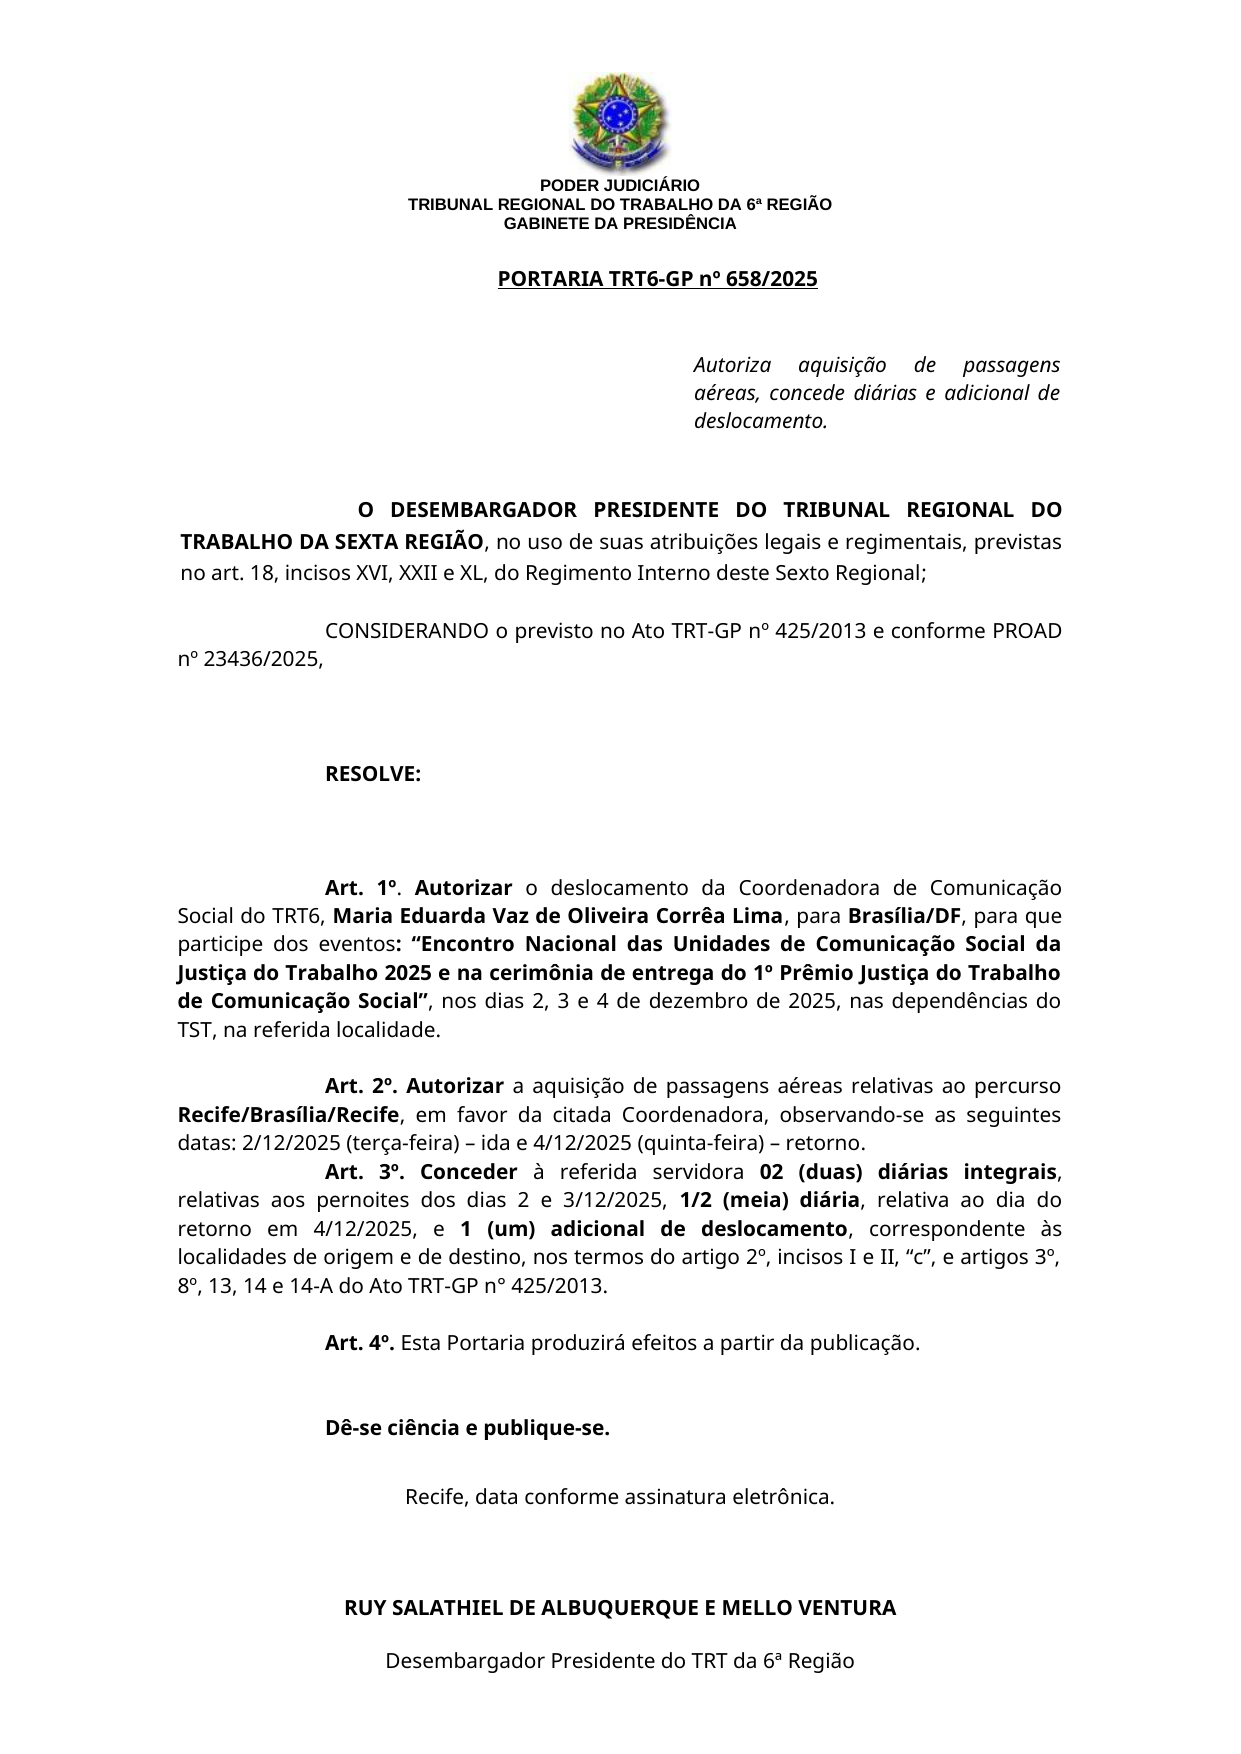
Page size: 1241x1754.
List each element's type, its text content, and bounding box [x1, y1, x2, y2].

text Dê-se ciência e publique-se. [177, 1413, 1063, 1441]
text O DESEMBARGADOR PRESIDENTE DO TRIBUNAL REGIONAL DO TRABALHO DA SEXTA REGIÃO, no uso de suas atribuições legais e regimentais, previstas no art. 18, incisos XVI, XXII e XL, do Regimento Interno deste Sexto Regional; [180, 493, 1063, 587]
text Recife, data conforme assinatura eletrônica. [177, 1482, 1063, 1511]
text PORTARIA TRT6-GP nº 658/2025 [177, 262, 1063, 293]
text RESOLVE: [177, 759, 1063, 787]
text Art. 1º. Autorizar o deslocamento da Coordenadora de Comunicação Social do TRT6, Maria Eduarda Vaz de Oliveira Corrêa Lima, para Brasília/DF, para que participe dos eventos: “Encontro Nacional das Unidades de Comunicação Social da Justiça do Trabalho 2025 e na cerimônia de entrega do 1º Prêmio Justiça do Trabalho de Comunicação Social”, nos dias 2, 3 e 4 de dezembro de 2025, nas dependências do TST, na referida localidade. [177, 873, 1062, 1043]
text Art. 3º. Conceder à referida servidora 02 (duas) diárias integrais, relativas aos pernoites dos dias 2 e 3/12/2025, 1/2 (meia) diária, relativa ao dia do retorno em 4/12/2025, e 1 (um) adicional de deslocamento, correspondente às localidades de origem e de destino, nos termos do artigo 2º, incisos I e II, “c”, e artigos 3º, 8º, 13, 14 e 14-A do Ato TRT-GP n° 425/2013. [177, 1157, 1062, 1299]
text Desembargador Presidente do TRT da 6ª Região [177, 1646, 1063, 1674]
text Art. 2º. Autorizar a aquisição de passagens aéreas relativas ao percurso Recife/Brasília/Recife, em favor da citada Coordenadora, observando-se as seguintes datas: 2/12/2025 (terça-feira) – ida e 4/12/2025 (quinta-feira) – retorno. [177, 1072, 1062, 1157]
text CONSIDERANDO o previsto no Ato TRT-GP nº 425/2013 e conforme PROAD nº 23436/2025, [177, 616, 1063, 673]
text RUY SALATHIEL DE ALBUQUERQUE E MELLO VENTURA [177, 1593, 1063, 1621]
text Autoriza aquisição de passagens aéreas, concede diárias e adicional de deslocamento. [694, 350, 1063, 435]
text Art. 4º. Esta Portaria produzirá efeitos a partir da publicação. [177, 1328, 1063, 1356]
